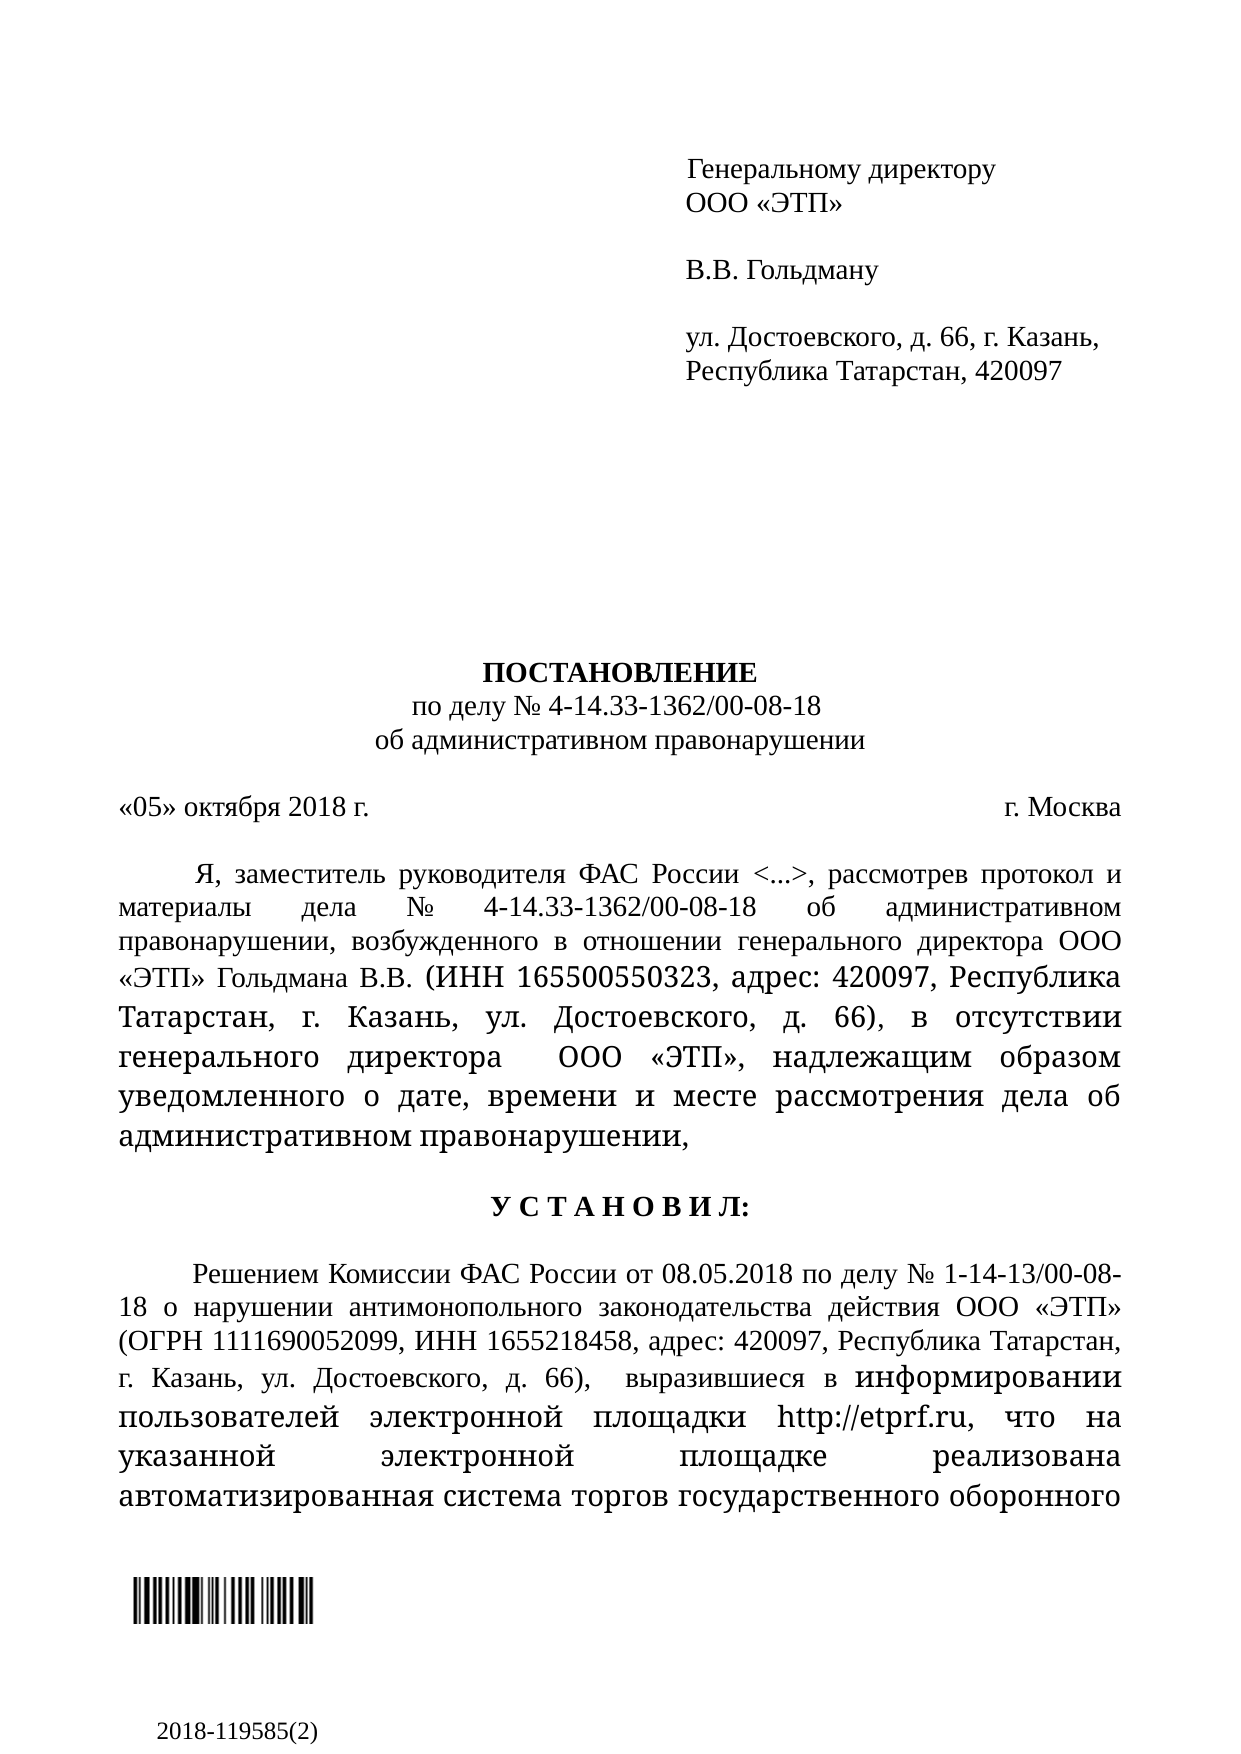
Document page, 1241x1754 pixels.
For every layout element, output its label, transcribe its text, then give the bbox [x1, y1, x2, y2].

text У С Т А Н О В И Л: [118, 1189, 1122, 1222]
text ООО «ЭТП» [118, 185, 1122, 219]
text Я, заместитель руководителя ФАС России <...>, рассмотрев протокол и материалы дела № 4-14.33-1362/00-08-18 об административном правонарушении, возбужденного в отношении генерального директора ООО «ЭТП» Гольдмана В.В. (ИНН 165500550323, адрес: 420097, Республика Татарстан, г. Казань, ул. Достоевского, д. 66), в отсутствии генерального директора ООО «ЭТП», надлежащим образом уведомленного о дате, времени и месте рассмотрения дела об административном правонарушении, [118, 856, 1122, 1155]
text «05» октября 2018 г. г. Москва [118, 789, 1122, 822]
text ПОСТАНОВЛЕНИЕ [118, 655, 1122, 688]
text В.В. Гольдману [118, 252, 1122, 286]
text Генеральному директору [118, 152, 1122, 185]
text Решением Комиссии ФАС России от 08.05.2018 по делу № 1-14-13/00-08-18 о нарушении антимонопольного законодательства действия ООО «ЭТП» (ОГРН 1111690052099, ИНН 1655218458, адрес: 420097, Республика Татарстан, г. Казань, ул. Достоевского, д. 66), выразившиеся в информировании пользователей электронной площадки http://etprf.ru, что на указанной электронной площадке реализована автоматизированная система торгов государственного оборонного [118, 1256, 1122, 1515]
picture [118, 1577, 331, 1624]
text об административном правонарушении [118, 722, 1122, 755]
text ул. Достоевского, д. 66, г. Казань, [118, 319, 1122, 353]
text по делу № 4-14.33-1362/00-08-18 [118, 688, 1122, 722]
text Республика Татарстан, 420097 [118, 353, 1122, 386]
